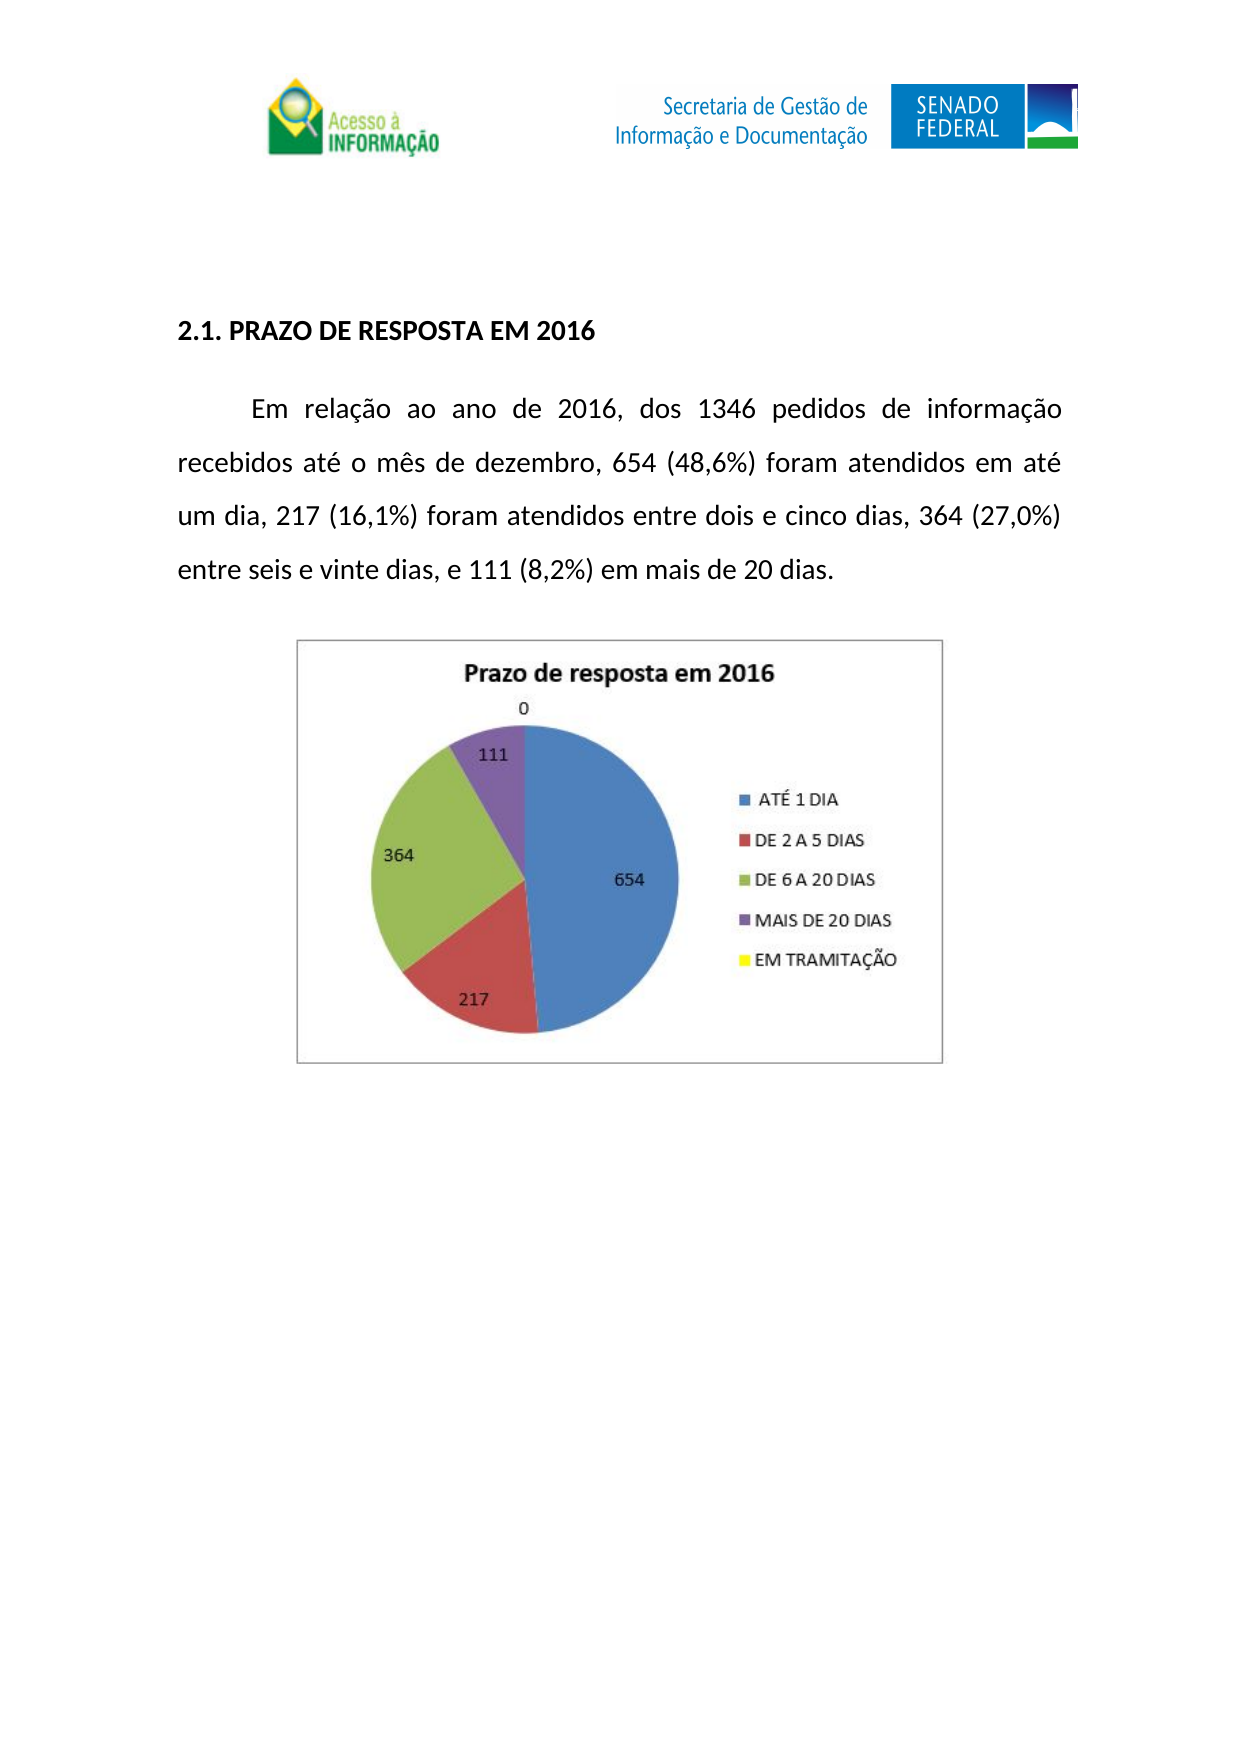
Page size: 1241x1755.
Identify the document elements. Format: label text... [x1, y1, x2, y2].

text 2.1. PRAZO DE RESPOSTA EM 2016 [177, 312, 1063, 348]
text Em relação ao ano de 2016, dos 1346 pedidos de informação recebidos até o mês de dezembro, 654 (48,6%) foram atendidos em até um dia, 217 (16,1%) foram atendidos entre dois e cinco dias, 364 (27,0%) entre seis e vinte dias, e 111 (8,2%) em mais de 20 dias. [177, 390, 1063, 586]
